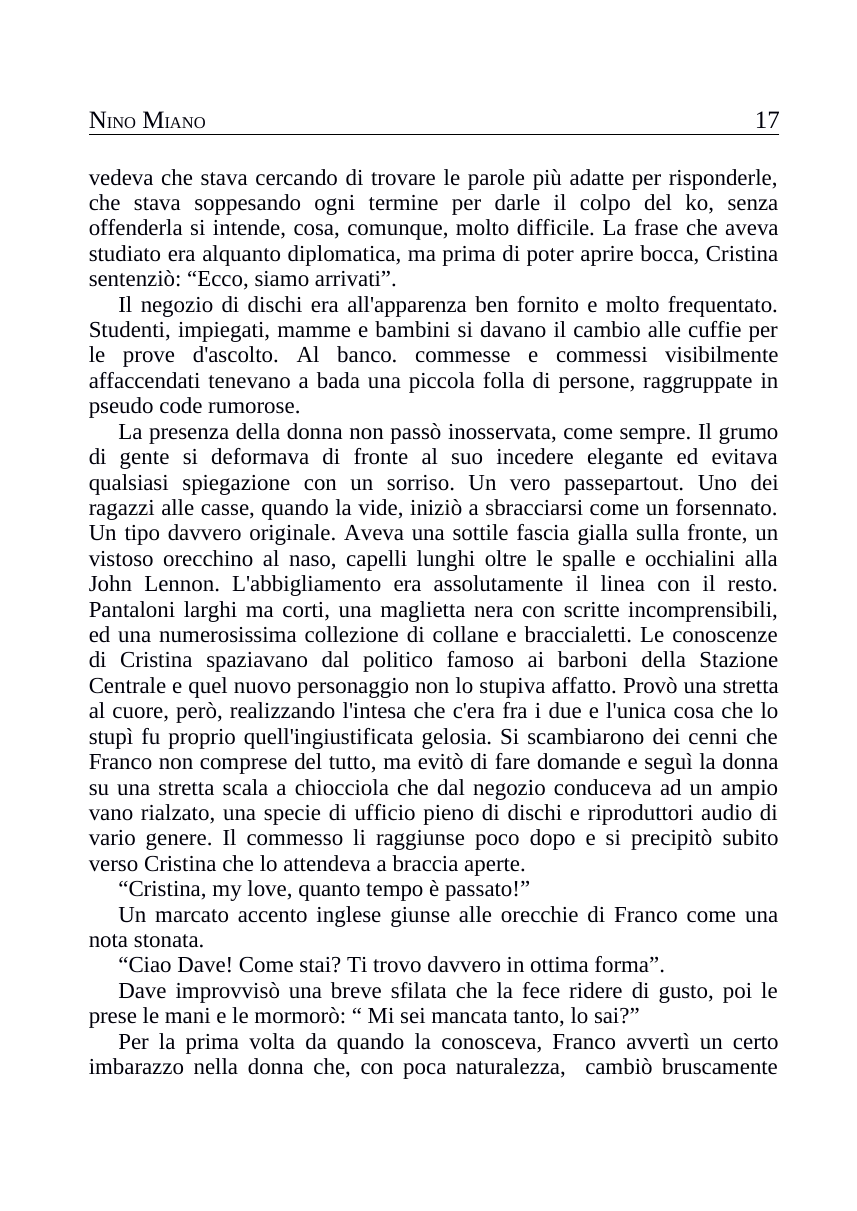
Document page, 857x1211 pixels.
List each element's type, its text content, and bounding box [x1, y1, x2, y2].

text Il negozio di dischi era all'apparenza ben fornito e molto frequentato. Studenti, impiegati, mamme e bambini si davano il cambio alle cuffie per le prove d'ascolto. Al banco. commesse e commessi visibilmente affaccendati tenevano a bada una piccola folla di persone, raggruppate in pseudo code rumorose. [88, 292, 779, 419]
text vedeva che stava cercando di trovare le parole più adatte per risponderle, che stava soppesando ogni termine per darle il colpo del ko, senza offenderla si intende, cosa, comunque, molto difficile. La frase che aveva studiato era alquanto diplomatica, ma prima di poter aprire bocca, Cristina sentenziò: “Ecco, siamo arrivati”. [88, 164, 779, 292]
text Un marcato accento inglese giunse alle orecchie di Franco come una nota stonata. [88, 902, 779, 952]
text Per la prima volta da quando la conosceva, Franco avvertì un certo imbarazzo nella donna che, con poca naturalezza, cambiò bruscamente [88, 1029, 779, 1079]
text Dave improvvisò una breve sfilata che la fece ridere di gusto, poi le prese le mani e le mormorò: “ Mi sei mancata tanto, lo sai?” [88, 978, 779, 1029]
text “Cristina, my love, quanto tempo è passato!” [88, 876, 779, 902]
text La presenza della donna non passò inosservata, come sempre. Il grumo di gente si deformava di fronte al suo incedere elegante ed evitava qualsiasi spiegazione con un sorriso. Un vero passepartout. Uno dei ragazzi alle casse, quando la vide, iniziò a sbracciarsi come un forsennato. Un tipo davvero originale. Aveva una sottile fascia gialla sulla fronte, un vistoso orecchino al naso, capelli lunghi oltre le spalle e occhialini alla John Lennon. L'abbigliamento era assolutamente il linea con il resto. Pantaloni larghi ma corti, una maglietta nera con scritte incomprensibili, ed una numerosissima collezione di collane e braccialetti. Le conoscenze di Cristina spaziavano dal politico famoso ai barboni della Stazione Centrale e quel nuovo personaggio non lo stupiva affatto. Provò una stretta al cuore, però, realizzando l'intesa che c'era fra i due e l'unica cosa che lo stupì fu proprio quell'ingiustificata gelosia. Si scambiarono dei cenni che Franco non comprese del tutto, ma evitò di fare domande e seguì la donna su una stretta scala a chiocciola che dal negozio conduceva ad un ampio vano rialzato, una specie di ufficio pieno di dischi e riproduttori audio di vario genere. Il commesso li raggiunse poco dopo e si precipitò subito verso Cristina che lo attendeva a braccia aperte. [88, 419, 779, 876]
text “Ciao Dave! Come stai? Ti trovo davvero in ottima forma”. [88, 952, 779, 978]
